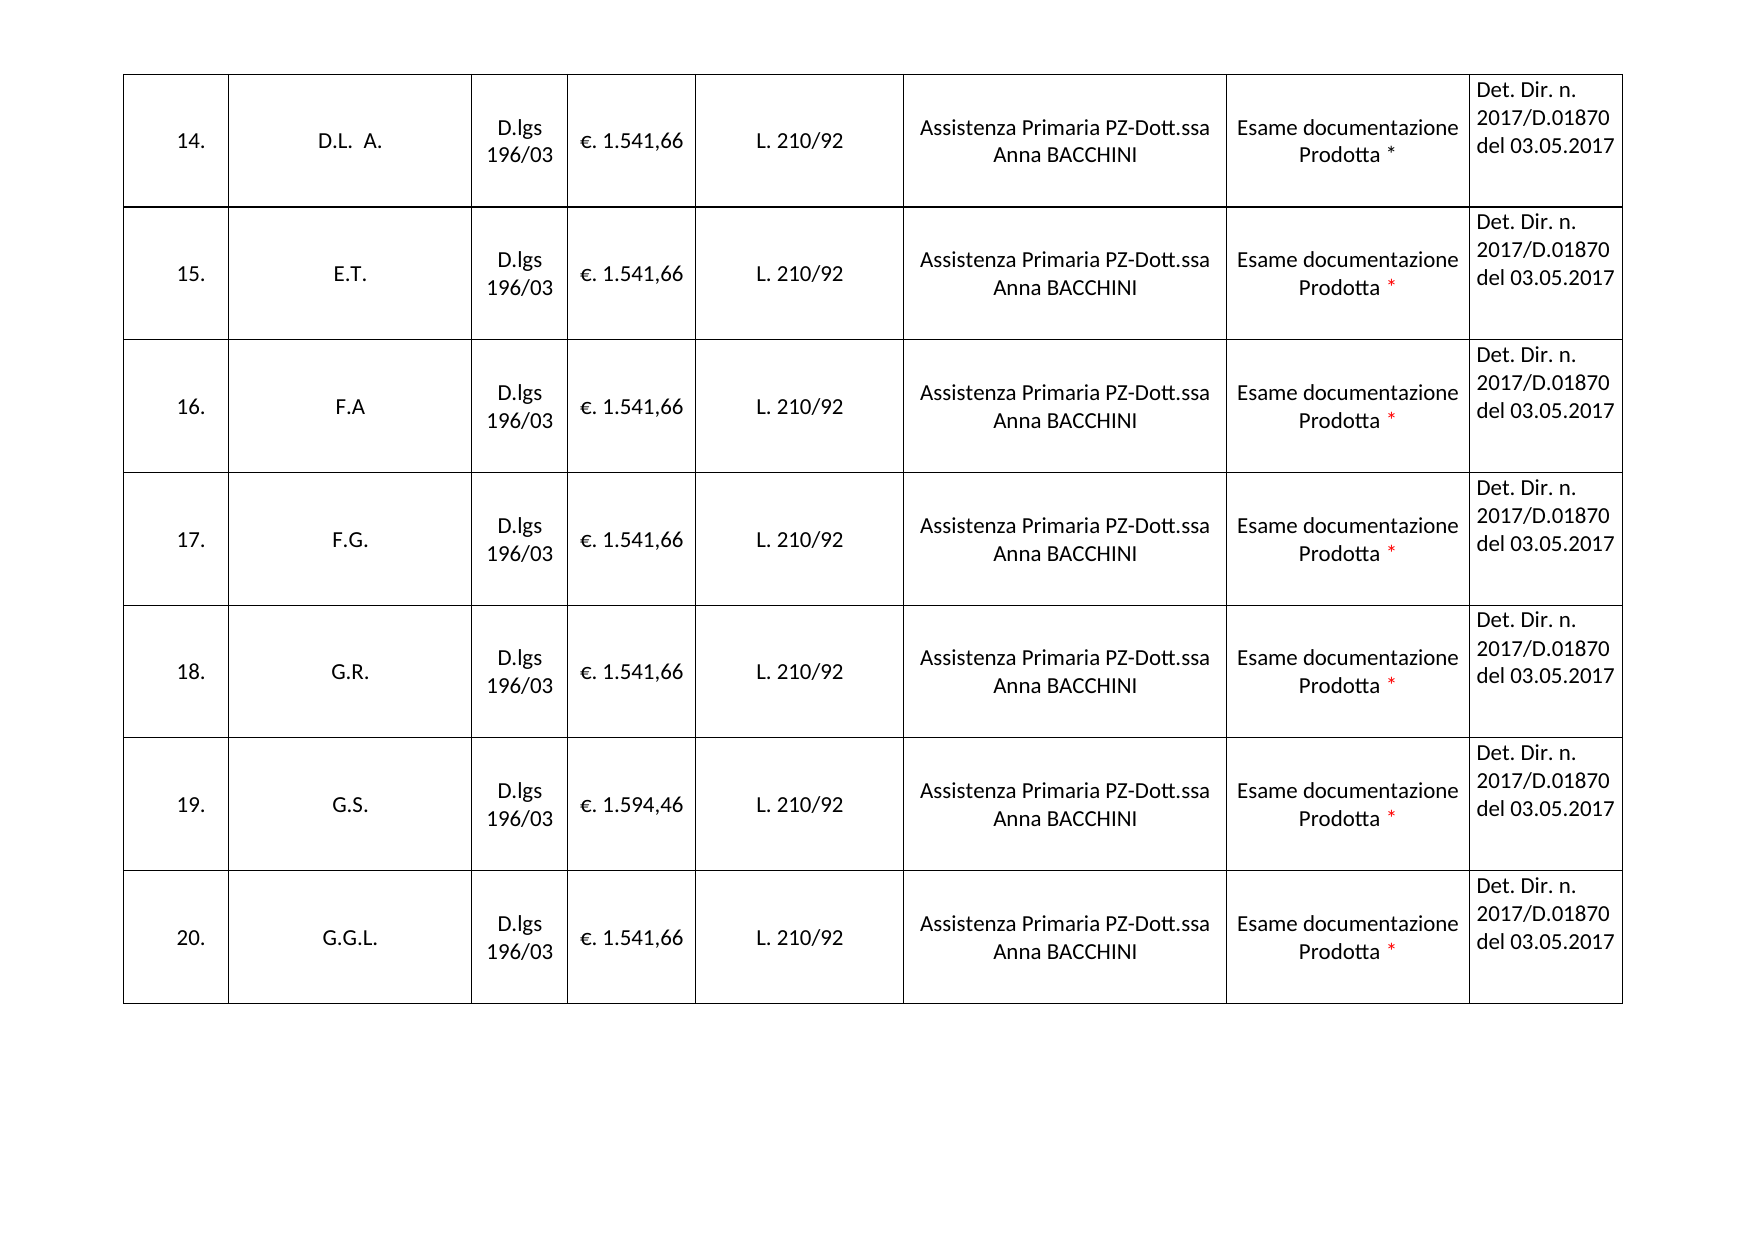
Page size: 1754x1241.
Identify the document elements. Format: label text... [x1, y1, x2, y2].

table_cell Det. Dir. n. 2017/D.01870 del 03.05.2017 [1470, 606, 1622, 737]
table_cell Esame documentazione Prodotta * [1227, 871, 1469, 1003]
table_cell [124, 871, 228, 1003]
table_cell D.L. A. [229, 75, 471, 206]
table_cell €. 1.541,66 [568, 871, 695, 1003]
table_cell L. 210/92 [696, 340, 903, 472]
table_cell [124, 75, 228, 206]
table_cell Assistenza Primaria PZ-Dott.ssa Anna BACCHINI [904, 208, 1226, 339]
table_cell Assistenza Primaria PZ-Dott.ssa Anna BACCHINI [904, 340, 1226, 472]
table_cell Esame documentazione Prodotta * [1227, 75, 1469, 206]
table_cell Assistenza Primaria PZ-Dott.ssa Anna BACCHINI [904, 473, 1226, 604]
table_cell D.lgs 196/03 [472, 208, 567, 339]
table_cell Esame documentazione Prodotta * [1227, 473, 1469, 604]
table_cell €. 1.541,66 [568, 75, 695, 206]
table_cell [124, 738, 228, 870]
table_cell F.A [229, 340, 471, 472]
table_cell Assistenza Primaria PZ-Dott.ssa Anna BACCHINI [904, 606, 1226, 737]
table_cell L. 210/92 [696, 871, 903, 1003]
table_cell Det. Dir. n. 2017/D.01870 del 03.05.2017 [1470, 340, 1622, 472]
table_cell Esame documentazione Prodotta * [1227, 208, 1469, 339]
table_cell Det. Dir. n. 2017/D.01870 del 03.05.2017 [1470, 208, 1622, 339]
table_cell D.lgs 196/03 [472, 738, 567, 870]
table_cell F.G. [229, 473, 471, 604]
table_cell €. 1.541,66 [568, 340, 695, 472]
table_cell E.T. [229, 208, 471, 339]
table_cell L. 210/92 [696, 738, 903, 870]
table_cell Esame documentazione Prodotta * [1227, 738, 1469, 870]
table_cell G.R. [229, 606, 471, 737]
table_cell G.S. [229, 738, 471, 870]
table_cell Det. Dir. n. 2017/D.01870 del 03.05.2017 [1470, 473, 1622, 604]
table_cell €. 1.594,46 [568, 738, 695, 870]
table_cell D.lgs 196/03 [472, 606, 567, 737]
table_cell G.G.L. [229, 871, 471, 1003]
table_cell [124, 473, 228, 604]
table_cell Assistenza Primaria PZ-Dott.ssa Anna BACCHINI [904, 75, 1226, 206]
table_cell L. 210/92 [696, 208, 903, 339]
table_cell [124, 606, 228, 737]
table_cell €. 1.541,66 [568, 208, 695, 339]
table_cell L. 210/92 [696, 75, 903, 206]
table_cell Esame documentazione Prodotta * [1227, 340, 1469, 472]
table_cell [124, 340, 228, 472]
table_cell Assistenza Primaria PZ-Dott.ssa Anna BACCHINI [904, 871, 1226, 1003]
table_cell Det. Dir. n. 2017/D.01870 del 03.05.2017 [1470, 75, 1622, 206]
table_cell D.lgs 196/03 [472, 75, 567, 206]
table_cell [124, 208, 228, 339]
table_cell Assistenza Primaria PZ-Dott.ssa Anna BACCHINI [904, 738, 1226, 870]
table_cell €. 1.541,66 [568, 473, 695, 604]
table_cell D.lgs 196/03 [472, 340, 567, 472]
table_cell Det. Dir. n. 2017/D.01870 del 03.05.2017 [1470, 871, 1622, 1003]
table_cell L. 210/92 [696, 473, 903, 604]
table_cell D.lgs 196/03 [472, 871, 567, 1003]
table_cell L. 210/92 [696, 606, 903, 737]
table_cell Esame documentazione Prodotta * [1227, 606, 1469, 737]
table_cell Det. Dir. n. 2017/D.01870 del 03.05.2017 [1470, 738, 1622, 870]
table_cell D.lgs 196/03 [472, 473, 567, 604]
table_cell €. 1.541,66 [568, 606, 695, 737]
